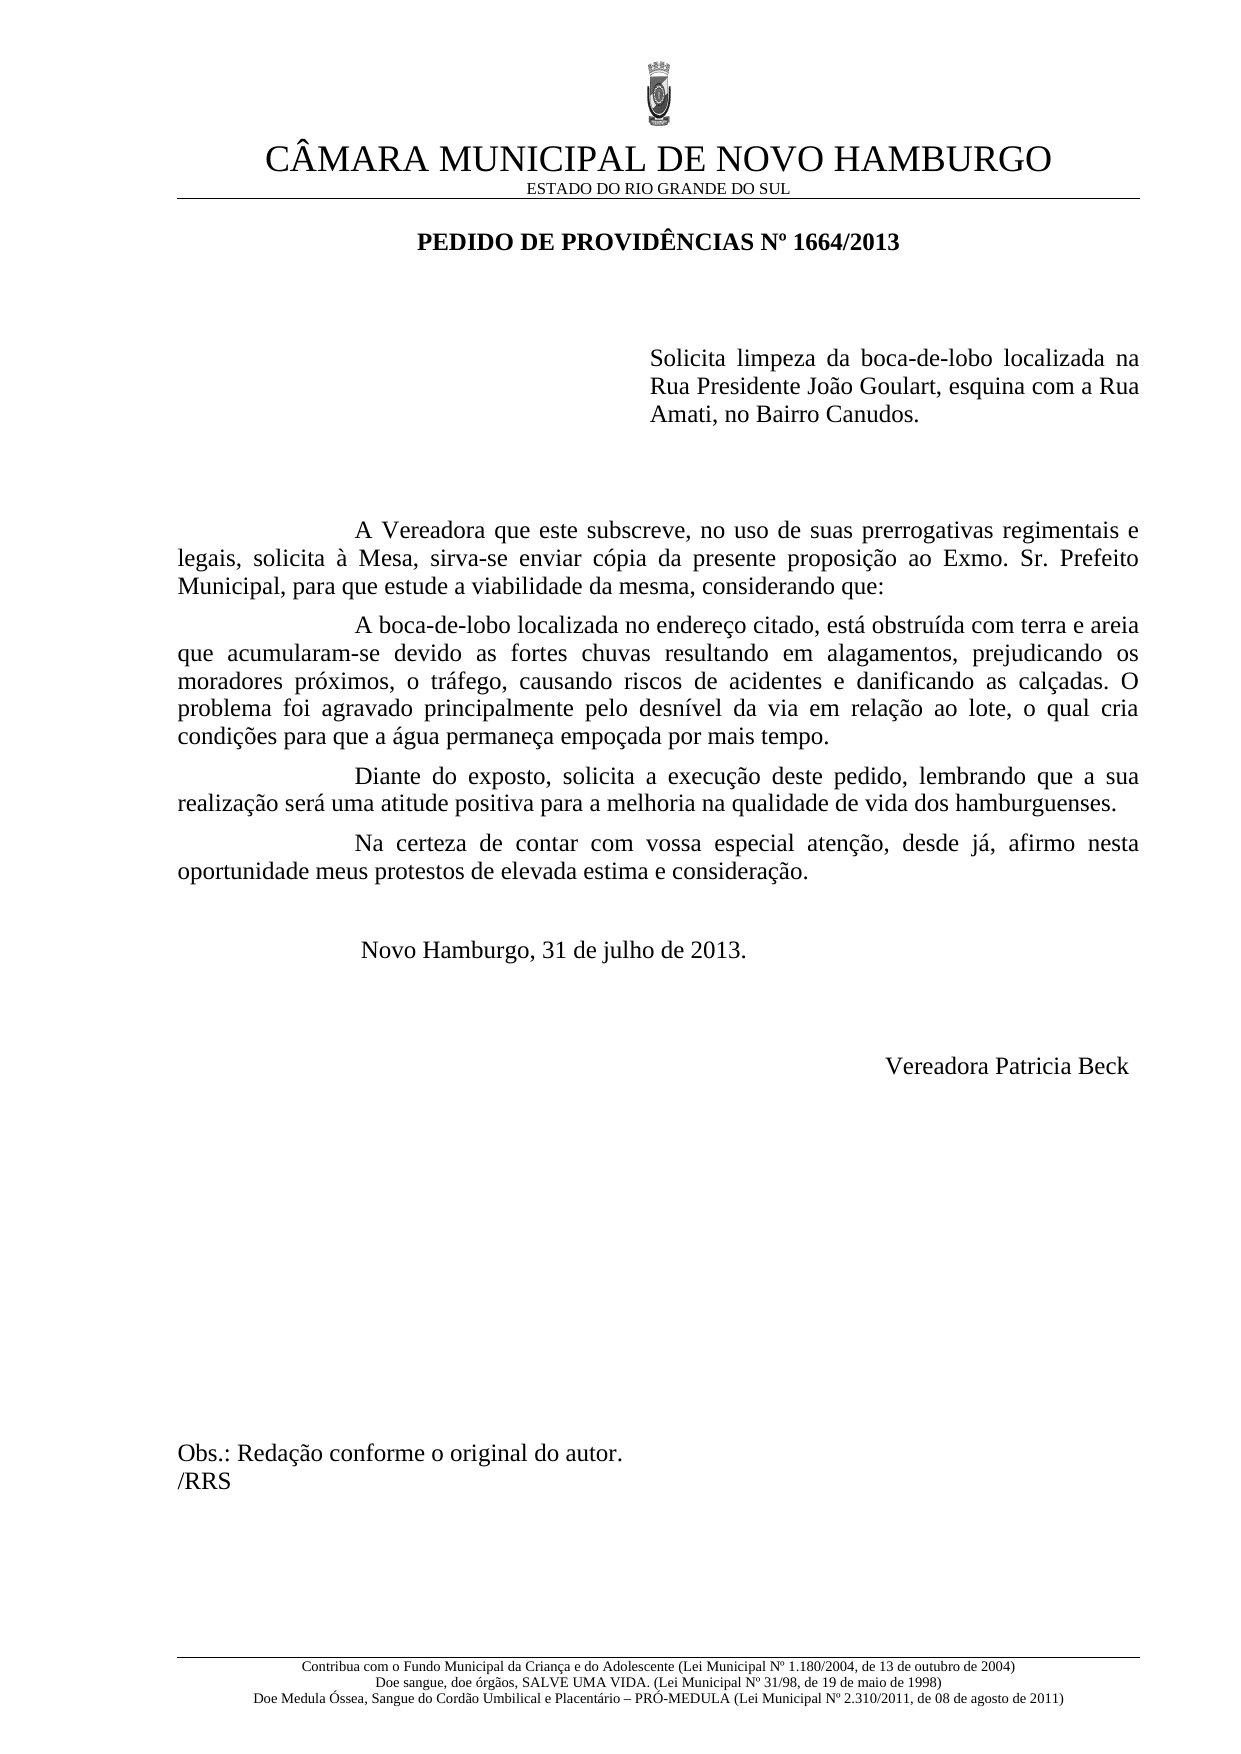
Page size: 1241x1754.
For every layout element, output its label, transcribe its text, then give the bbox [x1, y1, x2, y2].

text Diante do exposto, solicita a execução deste pedido, lembrando que a sua realização será uma atitude positiva para a melhoria na qualidade de vida dos hamburguenses. [177, 762, 1140, 817]
text A Vereadora que este subscreve, no uso de suas prerrogativas regimentais e legais, solicita à Mesa, sirva-se enviar cópia da presente proposição ao Exmo. Sr. Prefeito Municipal, para que estude a viabilidade da mesma, considerando que: [177, 516, 1140, 599]
text /RRS [177, 1467, 1140, 1495]
text Solicita limpeza da boca-de-lobo localizada na Rua Presidente João Goulart, esquina com a Rua Amati, no Bairro Canudos. [649, 344, 1140, 428]
text A boca-de-lobo localizada no endereço citado, está obstruída com terra e areia que acumularam-se devido as fortes chuvas resultando em alagamentos, prejudicando os moradores próximos, o tráfego, causando riscos de acidentes e danificando as calçadas. O problema foi agravado principalmente pelo desnível da via em relação ao lote, o qual cria condições para que a água permaneça empoçada por mais tempo. [177, 611, 1140, 750]
text PEDIDO DE PROVIDÊNCIAS Nº 1664/2013 [177, 228, 1140, 256]
text Obs.: Redação conforme o original do autor. [177, 1439, 1140, 1467]
text Novo Hamburgo, 31 de julho de 2013. [177, 936, 1140, 964]
text Vereadora Patricia Beck [768, 1052, 1140, 1080]
text Na certeza de contar com vossa especial atenção, desde já, afirmo nesta oportunidade meus protestos de elevada estima e consideração. [177, 829, 1140, 884]
